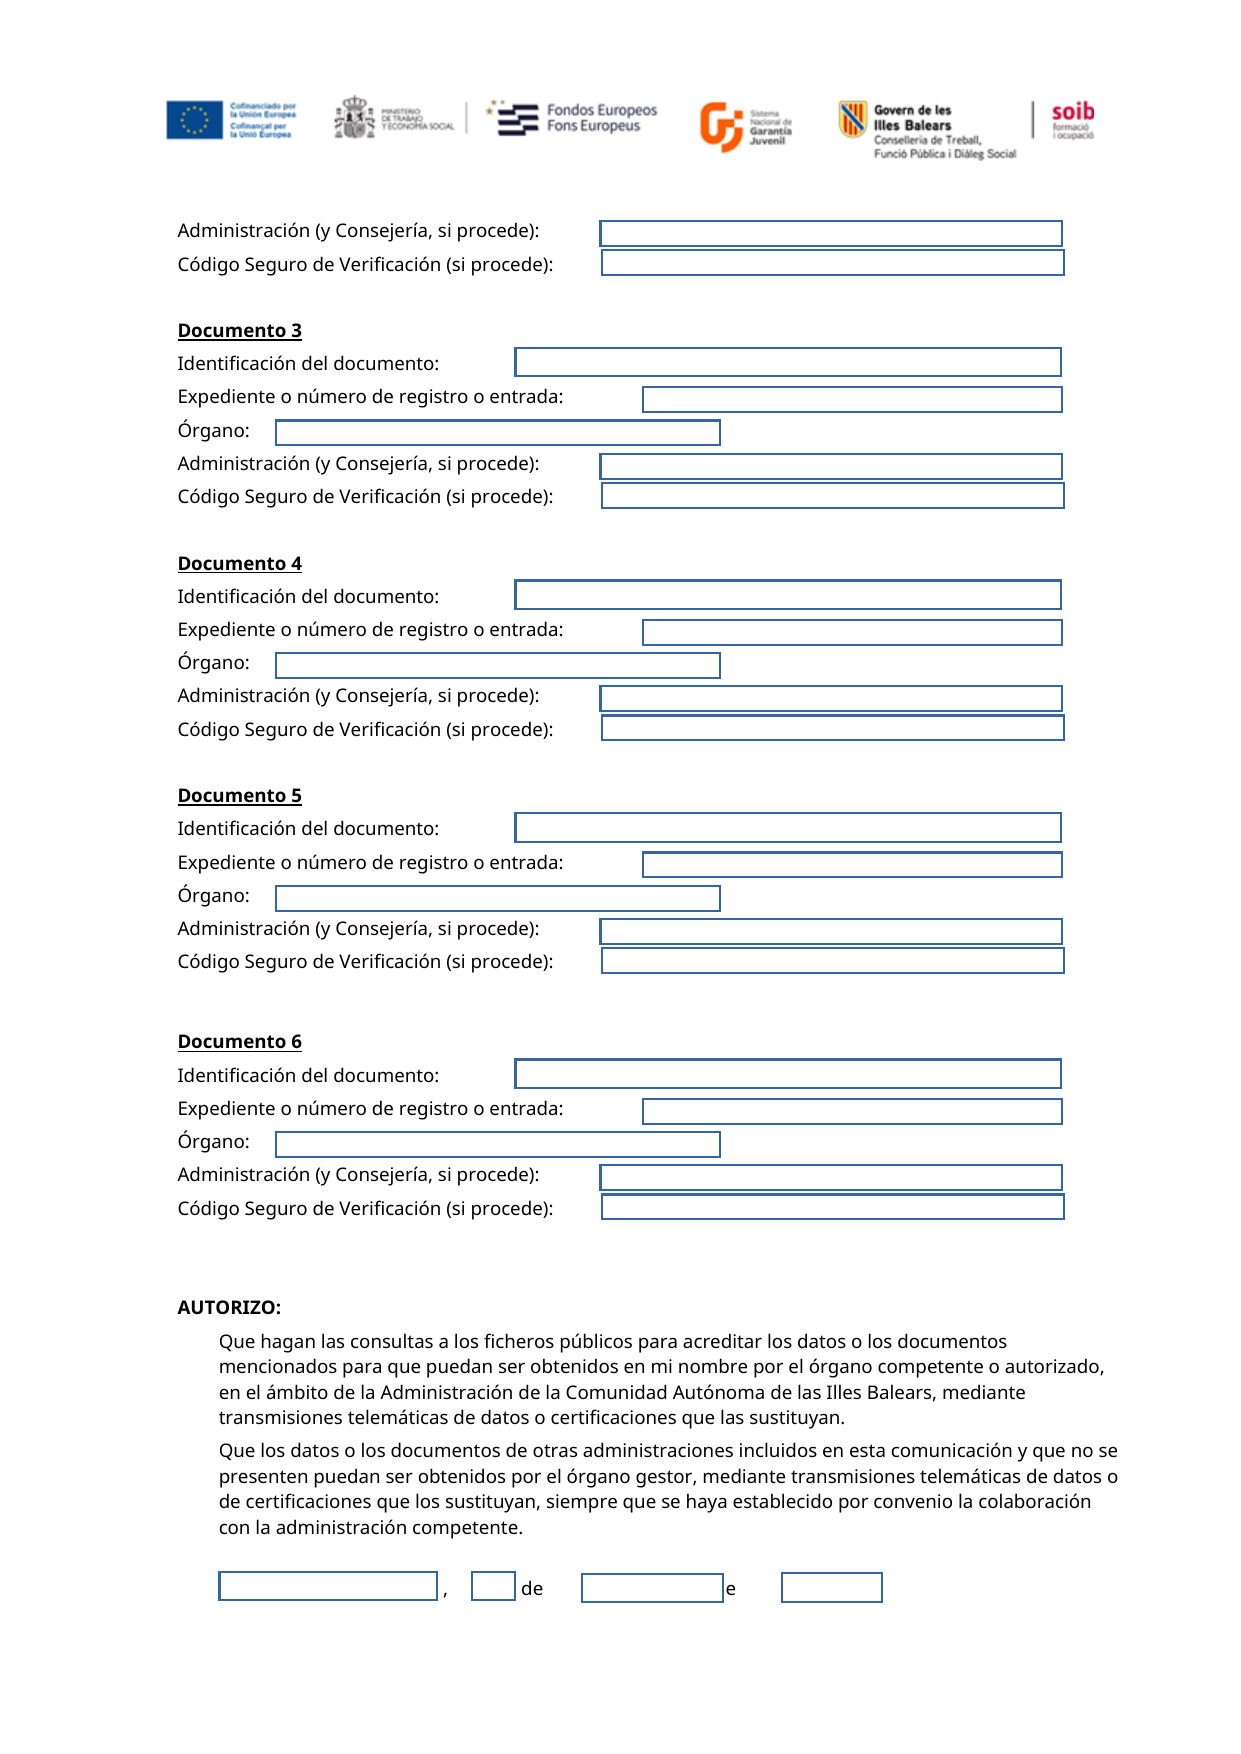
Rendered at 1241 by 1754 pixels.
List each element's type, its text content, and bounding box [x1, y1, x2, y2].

text Que hagan las consultas a los ficheros públicos para acreditar los datos o los documentos mencionados para que puedan ser obtenidos en mi nombre por el órgano competente o autorizado, en el ámbito de la Administración de la Comunidad Autónoma de las Illes Balears, mediante transmisiones telemáticas de datos o certificaciones que las sustituyan. [218, 1328, 1122, 1430]
text Código Seguro de Verificación (si procede): [177, 1195, 1122, 1221]
text Código Seguro de Verificación (si procede): [177, 483, 601, 509]
text Identificación del documento: [177, 1062, 514, 1088]
text , de de [883, 1575, 1122, 1601]
text Administración (y Consejería, si procede): [177, 915, 1122, 941]
text Código Seguro de Verificación (si procede): [177, 949, 601, 974]
text , de de [724, 1575, 781, 1601]
text Código Seguro de Verificación (si procede): [177, 716, 1122, 742]
text [1065, 949, 1122, 974]
text Documento 5 [177, 782, 1122, 808]
text Expediente o número de registro o entrada: [177, 616, 1122, 642]
text [1062, 583, 1122, 609]
text [1062, 1062, 1122, 1088]
text Expediente o número de registro o entrada: [177, 849, 1122, 874]
text Administración (y Consejería, si procede): [177, 1162, 1122, 1187]
text Expediente o número de registro o entrada: [177, 1095, 1122, 1121]
text Documento 3 [177, 317, 1122, 343]
text Identificación del documento: [177, 351, 514, 376]
text , de de [516, 1575, 581, 1601]
text Documento 4 [177, 550, 1122, 575]
text Que los datos o los documentos de otras administraciones incluidos en esta comunicación y que no se presenten puedan ser obtenidos por el órgano gestor, mediante transmisiones telemáticas de datos o de certificaciones que los sustituyan, siempre que se haya establecido por convenio la colaboración con la administración competente. [218, 1438, 1122, 1540]
text AUTORIZO: [177, 1295, 1122, 1320]
text Identificación del documento: [177, 583, 514, 609]
text [1062, 816, 1122, 841]
text [1065, 251, 1122, 276]
text [1065, 483, 1122, 509]
text Documento 6 [177, 1029, 1122, 1054]
text Expediente o número de registro o entrada: [177, 384, 1122, 409]
text , de de [438, 1575, 471, 1601]
text Identificación del documento: [177, 816, 514, 841]
text Administración (y Consejería, si procede): [177, 218, 1122, 243]
text Administración (y Consejería, si procede): [177, 450, 1122, 476]
text [1062, 351, 1122, 376]
text Órgano: [177, 417, 1122, 442]
text Órgano: [177, 882, 1122, 908]
text Órgano: [177, 649, 1122, 675]
text Administración (y Consejería, si procede): [177, 683, 1122, 708]
text Código Seguro de Verificación (si procede): [177, 251, 601, 276]
text Órgano: [177, 1128, 1122, 1154]
